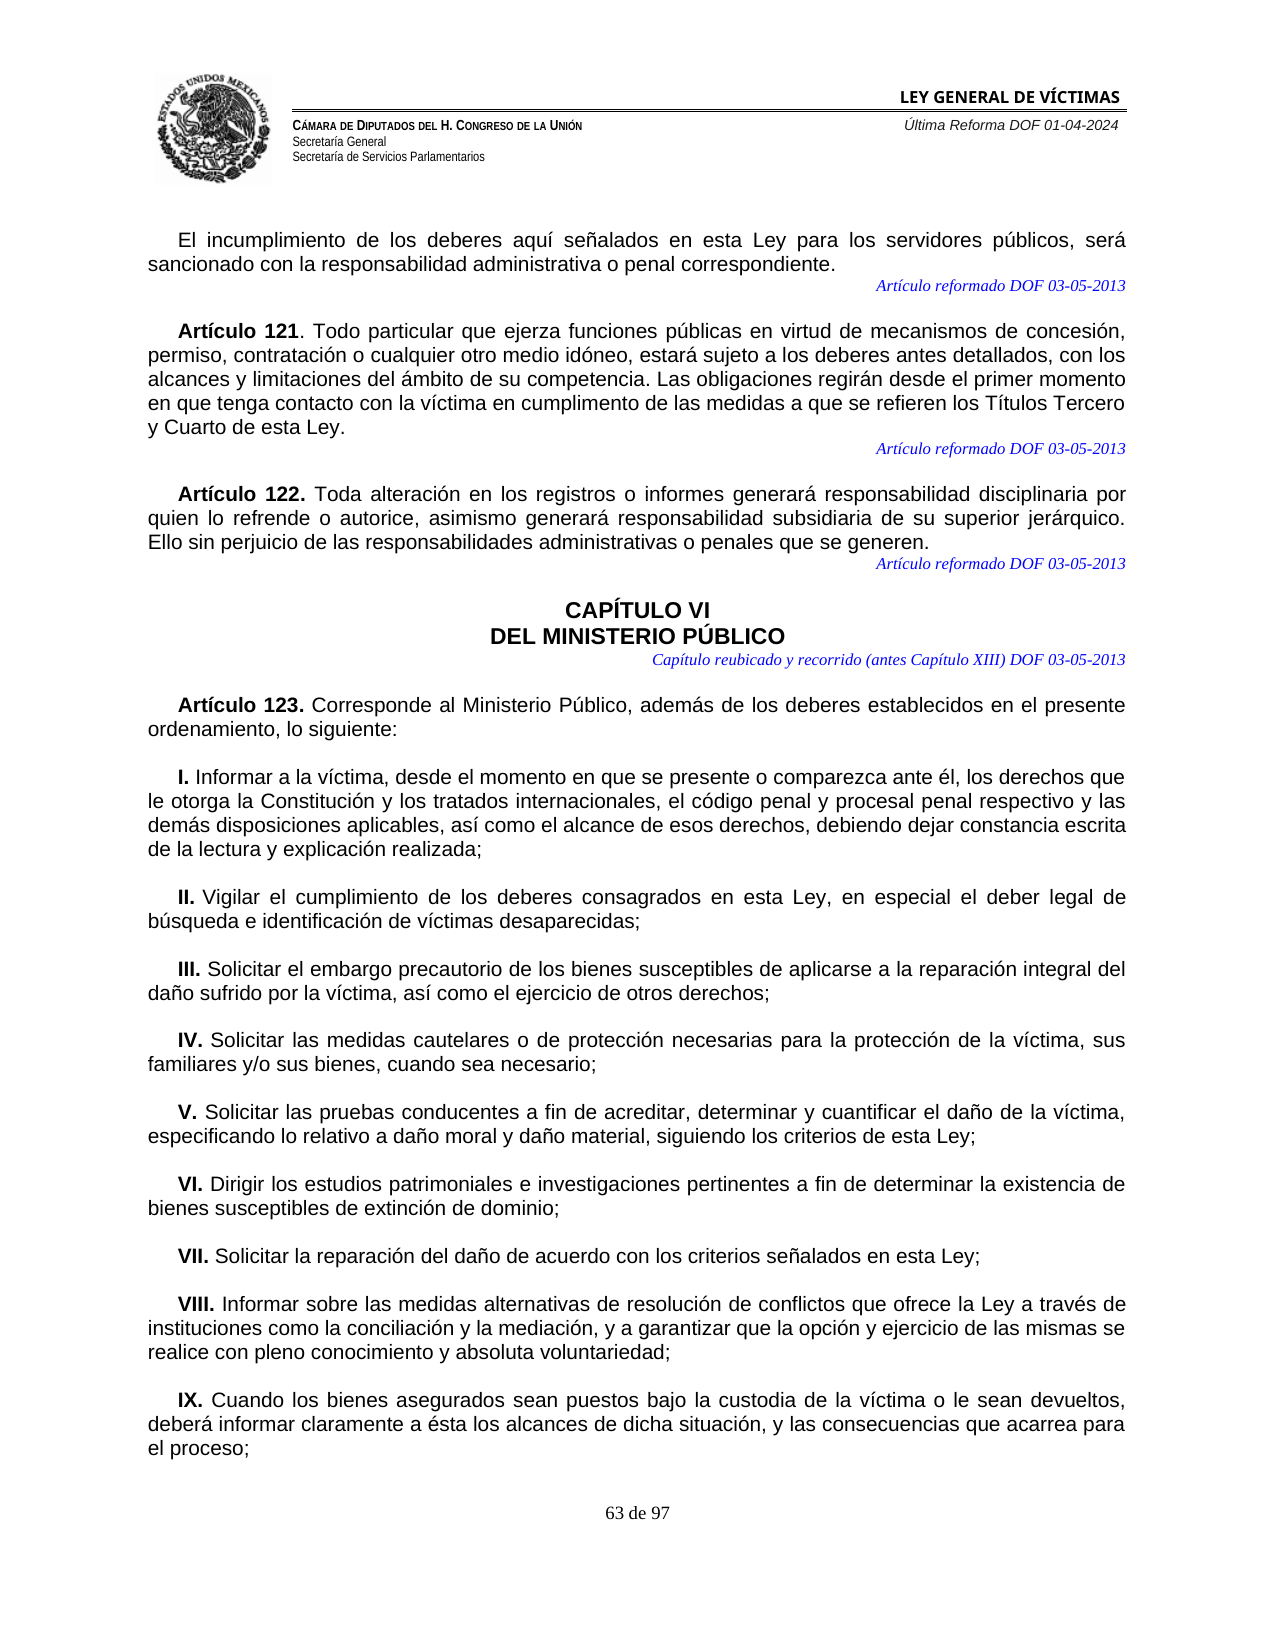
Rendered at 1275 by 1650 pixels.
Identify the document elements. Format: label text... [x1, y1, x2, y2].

text VI. Dirigir los estudios patrimoniales e investigaciones pertinentes a fin de determinar la existencia de bienes susceptibles de extinción de dominio; [148, 1172, 1127, 1220]
text VII. Solicitar la reparación del daño de acuerdo con los criterios señalados en esta Ley; [148, 1244, 1127, 1268]
text Artículo reformado DOF 03-05-2013 [148, 554, 1127, 573]
text Artículo 123. Corresponde al Ministerio Público, además de los deberes establecidos en el presente ordenamiento, lo siguiente: [148, 693, 1127, 741]
text Capítulo reubicado y recorrido (antes Capítulo XIII) DOF 03-05-2013 [148, 650, 1127, 669]
text Artículo reformado DOF 03-05-2013 [148, 276, 1127, 295]
text El incumplimiento de los deberes aquí señalados en esta Ley para los servidores públicos, será sancionado con la responsabilidad administrativa o penal correspondiente. [148, 228, 1127, 276]
text IX. Cuando los bienes asegurados sean puestos bajo la custodia de la víctima o le sean devueltos, deberá informar claramente a ésta los alcances de dicha situación, y las consecuencias que acarrea para el proceso; [148, 1388, 1127, 1459]
text VIII. Informar sobre las medidas alternativas de resolución de conflictos que ofrece la Ley a través de instituciones como la conciliación y la mediación, y a garantizar que la opción y ejercicio de las mismas se realice con pleno conocimiento y absoluta voluntariedad; [148, 1292, 1127, 1364]
text Artículo reformado DOF 03-05-2013 [148, 439, 1127, 458]
text V. Solicitar las pruebas conducentes a fin de acreditar, determinar y cuantificar el daño de la víctima, especificando lo relativo a daño moral y daño material, siguiendo los criterios de esta Ley; [148, 1100, 1127, 1148]
text DEL MINISTERIO PÚBLICO [148, 623, 1127, 650]
text I. Informar a la víctima, desde el momento en que se presente o comparezca ante él, los derechos que le otorga la Constitución y los tratados internacionales, el código penal y procesal penal respectivo y las demás disposiciones aplicables, así como el alcance de esos derechos, debiendo dejar constancia escrita de la lectura y explicación realizada; [148, 765, 1127, 861]
text IV.-Solicitar las medidas cautelares o de protección necesarias para la protección de la víctima, sus familiares y/o sus bienes, cuando sea necesario; [148, 1028, 1127, 1076]
text III. Solicitar el embargo precautorio de los bienes susceptibles de aplicarse a la reparación integral del daño sufrido por la víctima, así como el ejercicio de otros derechos; [148, 956, 1127, 1004]
text CAPÍTULO VI [148, 597, 1127, 623]
text Artículo 121. Todo particular que ejerza funciones públicas en virtud de mecanismos de concesión, permiso, contratación o cualquier otro medio idóneo, estará sujeto a los deberes antes detallados, con los alcances y limitaciones del ámbito de su competencia. Las obligaciones regirán desde el primer momento en que tenga contacto con la víctima en cumplimento de las medidas a que se refieren los Títulos Tercero y Cuarto de esta Ley. [148, 319, 1127, 439]
text Artículo 122. Toda alteración en los registros o informes generará responsabilidad disciplinaria por quien lo refrende o autorice, asimismo generará responsabilidad subsidiaria de su superior jerárquico. Ello sin perjuicio de las responsabilidades administrativas o penales que se generen. [148, 482, 1127, 554]
text II.-Vigilar el cumplimiento de los deberes consagrados en esta Ley, en especial el deber legal de búsqueda e identificación de víctimas desaparecidas; [148, 884, 1127, 932]
